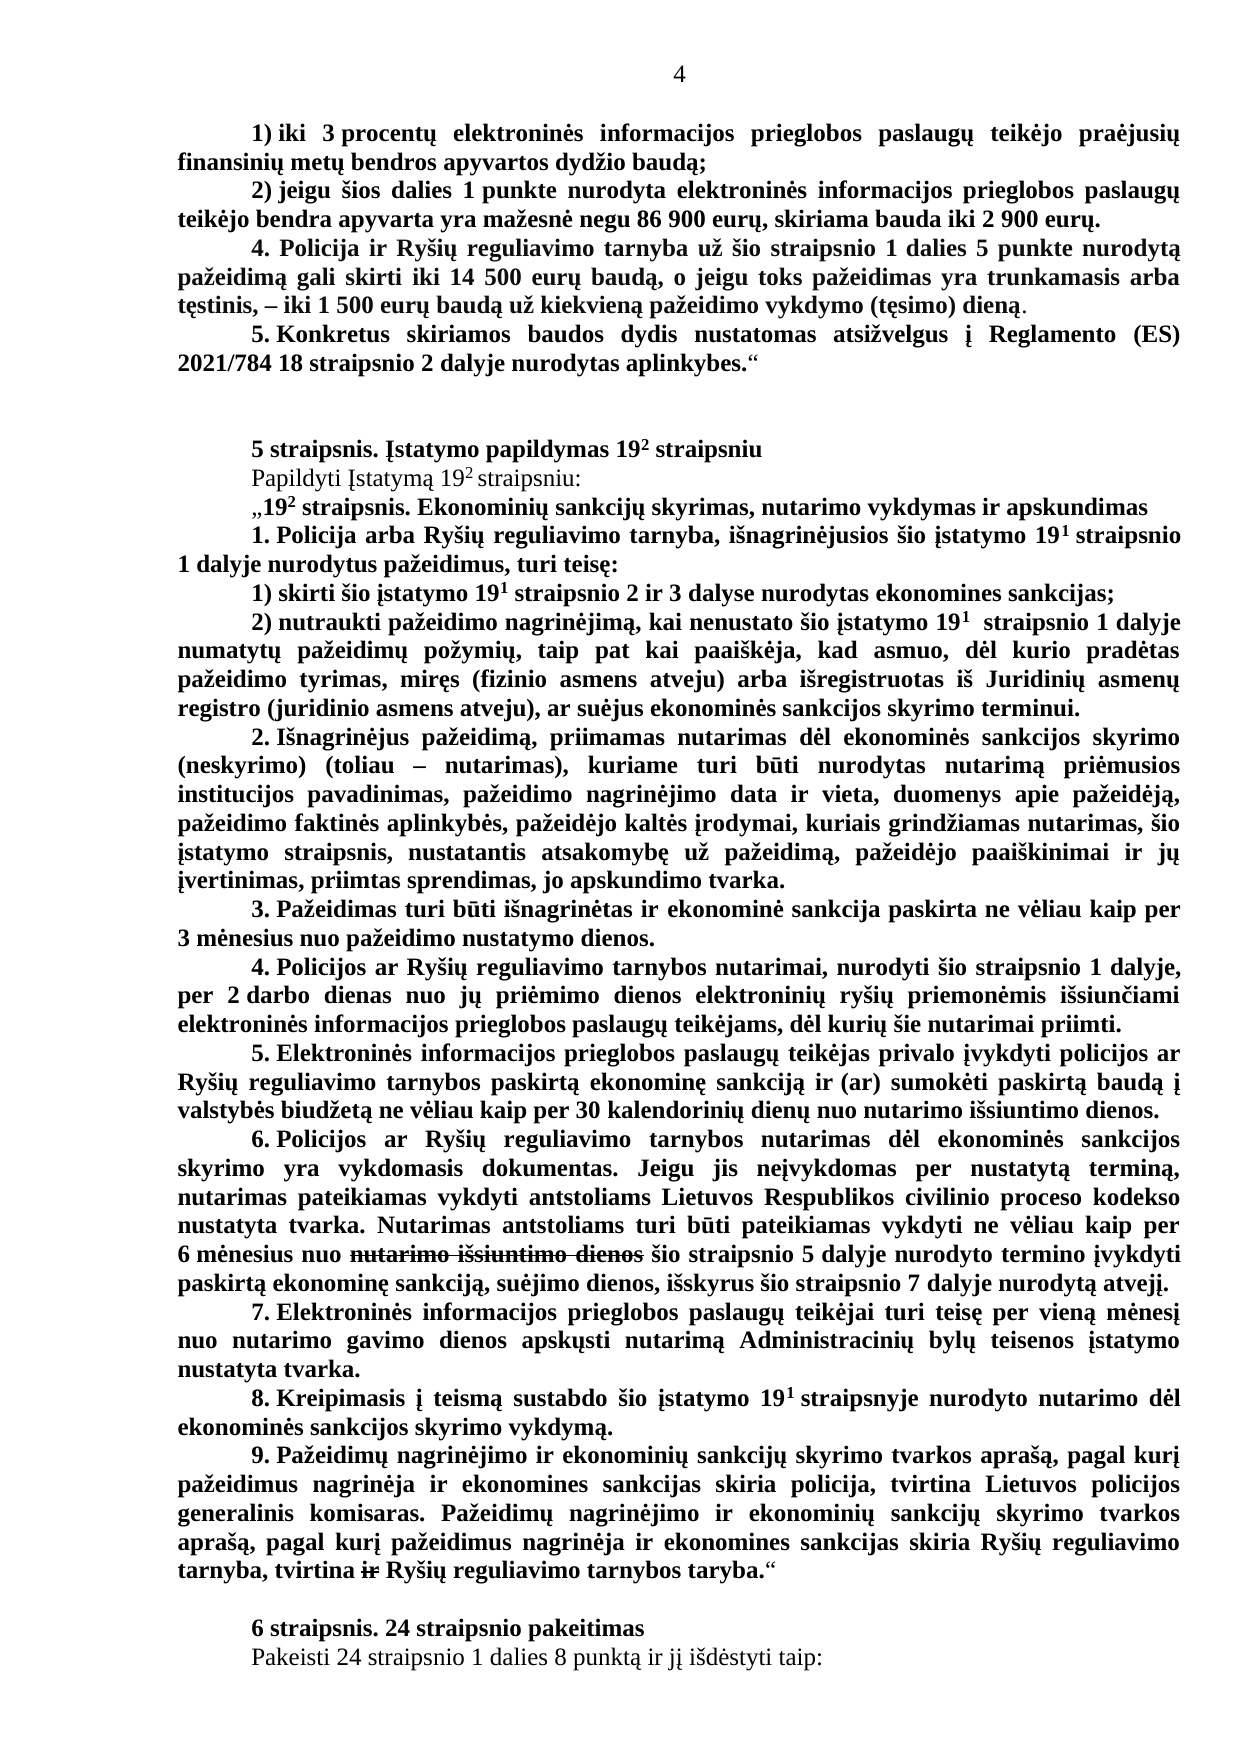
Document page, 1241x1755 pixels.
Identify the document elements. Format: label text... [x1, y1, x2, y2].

text 5 straipsnis. Įstatymo papildymas 192 straipsniu [177, 434, 1181, 463]
text 1) skirti šio įstatymo 191 straipsnio 2 ir 3 dalyse nurodytas ekonomines sankcijas; [177, 578, 1181, 607]
text 7. Elektroninės informacijos prieglobos paslaugų teikėjai turi teisę per vieną mėnesį nuo nutarimo gavimo dienos apskųsti nutarimą Administracinių bylų teisenos įstatymo nustatyta tvarka. [177, 1297, 1181, 1383]
text 9. Pažeidimų nagrinėjimo ir ekonominių sankcijų skyrimo tvarkos aprašą, pagal kurį pažeidimus nagrinėja ir ekonomines sankcijas skiria policija, tvirtina Lietuvos policijos generalinis komisaras. Pažeidimų nagrinėjimo ir ekonominių sankcijų skyrimo tvarkos aprašą, pagal kurį pažeidimus nagrinėja ir ekonomines sankcijas skiria Ryšių reguliavimo tarnyba, tvirtina ir Ryšių reguliavimo tarnybos taryba.“ [177, 1441, 1181, 1584]
text 8. Kreipimasis į teismą sustabdo šio įstatymo 191 straipsnyje nurodyto nutarimo dėl ekonominės sankcijos skyrimo vykdymą. [177, 1383, 1181, 1441]
text 2) nutraukti pažeidimo nagrinėjimą, kai nenustato šio įstatymo 191 straipsnio 1 dalyje numatytų pažeidimų požymių, taip pat kai paaiškėja, kad asmuo, dėl kurio pradėtas pažeidimo tyrimas, miręs (fizinio asmens atveju) arba išregistruotas iš Juridinių asmenų registro (juridinio asmens atveju), ar suėjus ekonominės sankcijos skyrimo terminui. [177, 607, 1181, 722]
list 5. Elektroninės informacijos prieglobos paslaugų teikėjas privalo įvykdyti policijos ar Ryšių reguliavimo tarnybos paskirtą ekonominę sankciją ir (ar) sumokėti paskirtą baudą į valstybės biudžetą ne vėliau kaip per 30 kalendorinių dienų nuo nutarimo išsiuntimo dienos. [177, 1038, 1181, 1124]
text 3. Pažeidimas turi būti išnagrinėtas ir ekonominė sankcija paskirta ne vėliau kaip per 3 mėnesius nuo pažeidimo nustatymo dienos. [177, 894, 1181, 952]
text 6 straipsnis. 24 straipsnio pakeitimas [177, 1613, 1181, 1642]
text 4. Policija ir Ryšių reguliavimo tarnyba už šio straipsnio 1 dalies 5 punkte nurodytą pažeidimą gali skirti iki 14 500 eurų baudą, o jeigu toks pažeidimas yra trunkamasis arba tęstinis, – iki 1 500 eurų baudą už kiekvieną pažeidimo vykdymo (tęsimo) dieną. [177, 233, 1181, 319]
text „192 straipsnis. Ekonominių sankcijų skyrimas, nutarimo vykdymas ir apskundimas [177, 492, 1181, 521]
text Papildyti Įstatymą 192 straipsniu: [177, 463, 1181, 492]
text Pakeisti 24 straipsnio 1 dalies 8 punktą ir jį išdėstyti taip: [177, 1642, 1181, 1671]
text 2. Išnagrinėjus pažeidimą, priimamas nutarimas dėl ekonominės sankcijos skyrimo (neskyrimo) (toliau – nutarimas), kuriame turi būti nurodytas nutarimą priėmusios institucijos pavadinimas, pažeidimo nagrinėjimo data ir vieta, duomenys apie pažeidėją, pažeidimo faktinės aplinkybės, pažeidėjo kaltės įrodymai, kuriais grindžiamas nutarimas, šio įstatymo straipsnis, nustatantis atsakomybę už pažeidimą, pažeidėjo paaiškinimai ir jų įvertinimas, priimtas sprendimas, jo apskundimo tvarka. [177, 722, 1181, 894]
list 6. Policijos ar Ryšių reguliavimo tarnybos nutarimas dėl ekonominės sankcijos skyrimo yra vykdomasis dokumentas. Jeigu jis neįvykdomas per nustatytą terminą, nutarimas pateikiamas vykdyti antstoliams Lietuvos Respublikos civilinio proceso kodekso nustatyta tvarka. Nutarimas antstoliams turi būti pateikiamas vykdyti ne vėliau kaip per 6 mėnesius nuo nutarimo išsiuntimo dienos šio straipsnio 5 dalyje nurodyto termino įvykdyti paskirtą ekonominę sankciją, suėjimo dienos, išskyrus šio straipsnio 7 dalyje nurodytą atvejį. [177, 1124, 1181, 1297]
text 2) jeigu šios dalies 1 punkte nurodyta elektroninės informacijos prieglobos paslaugų teikėjo bendra apyvarta yra mažesnė negu 86 900 eurų, skiriama bauda iki 2 900 eurų. [177, 176, 1181, 233]
text 4. Policijos ar Ryšių reguliavimo tarnybos nutarimai, nurodyti šio straipsnio 1 dalyje, per 2 darbo dienas nuo jų priėmimo dienos elektroninių ryšių priemonėmis išsiunčiami elektroninės informacijos prieglobos paslaugų teikėjams, dėl kurių šie nutarimai priimti. [177, 952, 1181, 1038]
text 1) iki 3 procentų elektroninės informacijos prieglobos paslaugų teikėjo praėjusių finansinių metų bendros apyvartos dydžio baudą; [177, 118, 1181, 176]
text 5. Konkretus skiriamos baudos dydis nustatomas atsižvelgus į Reglamento (ES) 2021/784 18 straipsnio 2 dalyje nurodytas aplinkybes.“ [177, 319, 1181, 377]
text 1. Policija arba Ryšių reguliavimo tarnyba, išnagrinėjusios šio įstatymo 191 straipsnio 1 dalyje nurodytus pažeidimus, turi teisę: [177, 521, 1181, 578]
